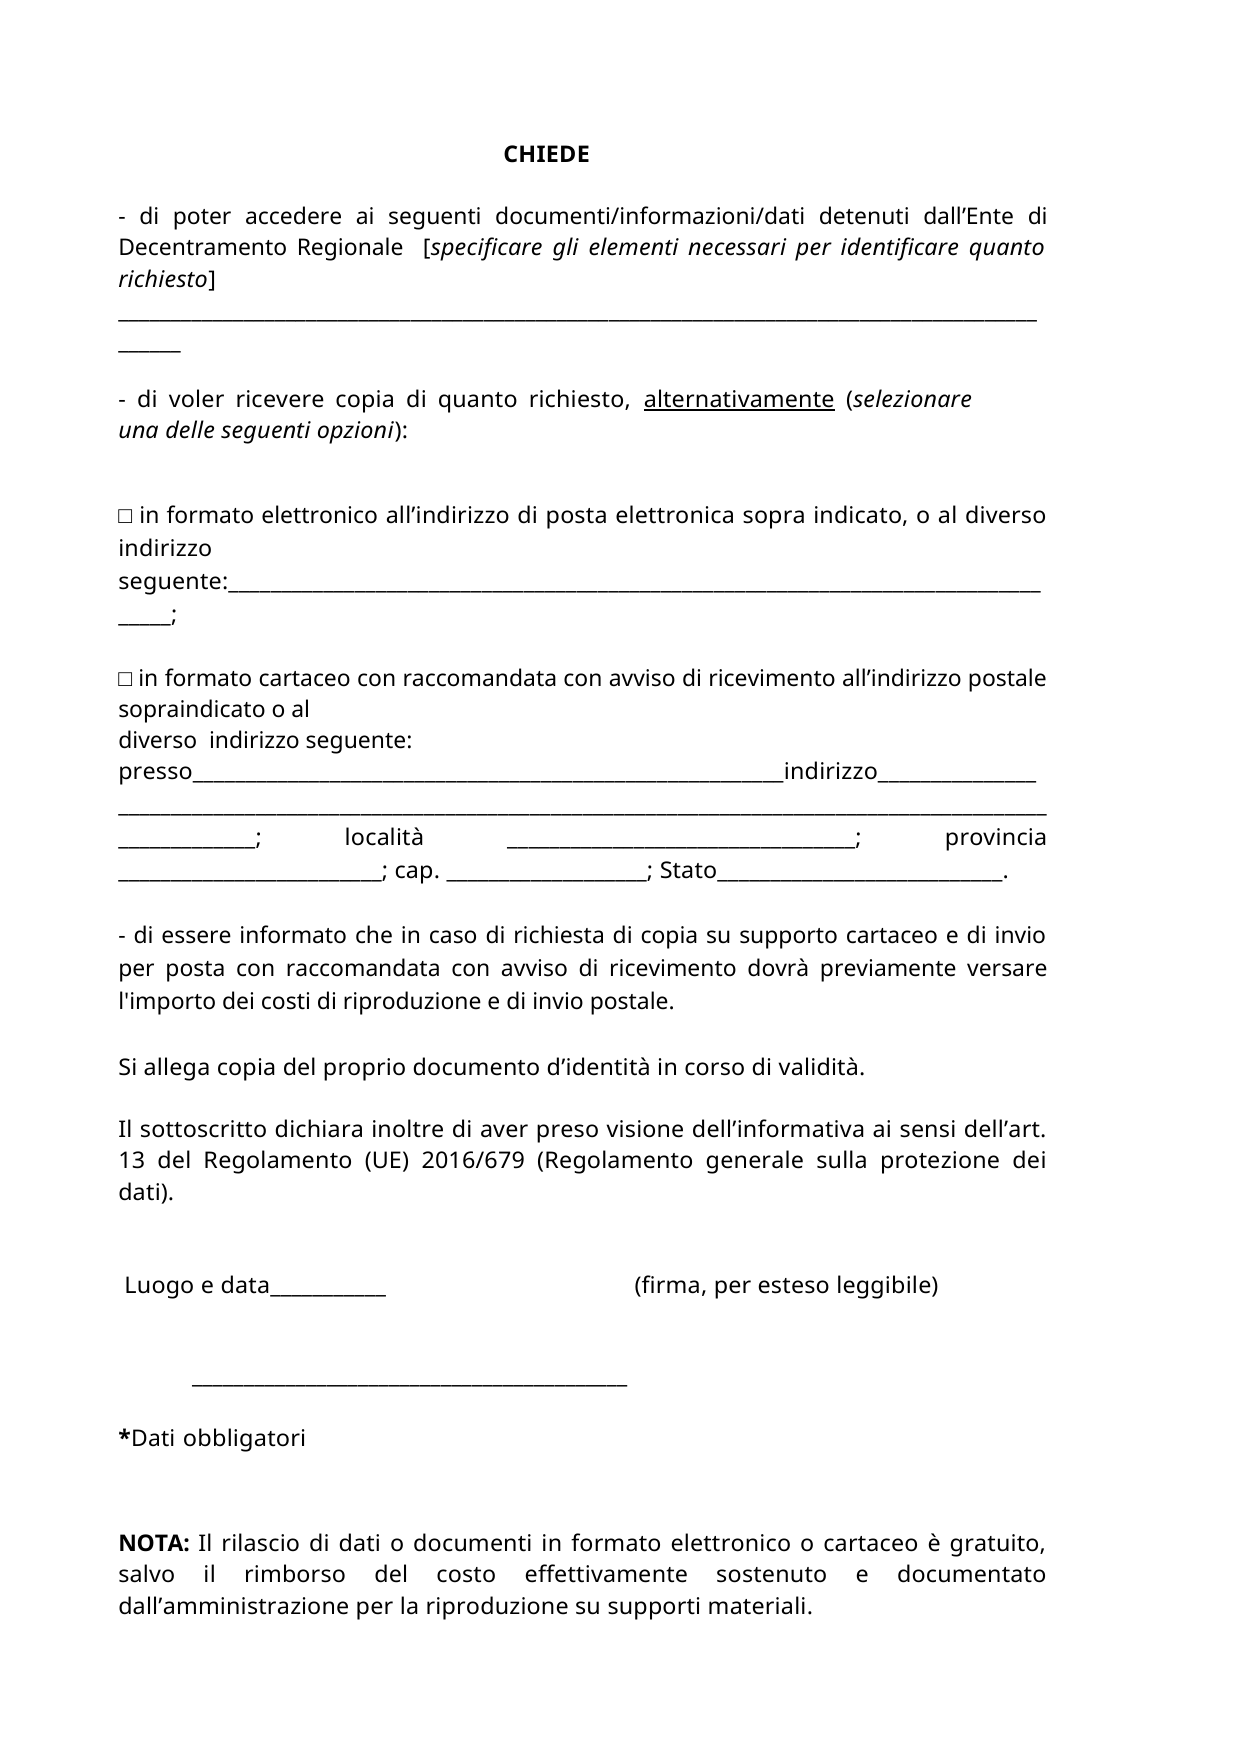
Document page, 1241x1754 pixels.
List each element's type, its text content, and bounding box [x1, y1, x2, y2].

text CHIEDE [118, 137, 974, 169]
text □ in formato cartaceo con raccomandata con avviso di ricevimento all’indirizzo postale sopraindicato o al [118, 662, 1048, 724]
text - di essere informato che in caso di richiesta di copia su supporto cartaceo e di invio per posta con raccomandata con avviso di ricevimento dovrà previamente versare l'importo dei costi di riproduzione e di invio postale. [118, 919, 1048, 1016]
text presso________________________________________________________indirizzo____________________________________________________________________________________________________________________; località _________________________________; provincia _________________________; cap. ___________________; Stato___________________________. [118, 755, 1048, 885]
text *Dati obbligatori [118, 1422, 974, 1453]
text ______________________________________________________________________________________________ [118, 294, 1048, 356]
text __________________________________________ [118, 1328, 974, 1391]
text NOTA: Il rilascio di dati o documenti in formato elettronico o cartaceo è gratuito, salvo il rimborso del costo effettivamente sostenuto e documentato dall’amministrazione per la riproduzione su supporti materiali. [118, 1527, 1048, 1621]
text Si allega copia del proprio documento d’identità in corso di validità. [118, 1051, 1048, 1082]
text Il sottoscritto dichiara inoltre di aver preso visione dell’informativa ai sensi dell’art. 13 del Regolamento (UE) 2016/679 (Regolamento generale sulla protezione dei dati). [118, 1113, 1048, 1207]
text Luogo e data___________ (firma, per esteso leggibile) [118, 1269, 974, 1301]
text - di voler ricevere copia di quanto richiesto, alternativamente (selezionare una delle seguenti opzioni): [118, 383, 974, 445]
text □ in formato elettronico all’indirizzo di posta elettronica sopra indicato, o al diverso indirizzo seguente:__________________________________________________________________________________; [118, 499, 1048, 629]
text diverso indirizzo seguente: [118, 724, 1048, 755]
text - di poter accedere ai seguenti documenti/informazioni/dati detenuti dall’Ente di Decentramento Regionale [specificare gli elementi necessari per identificare quanto richiesto] [118, 200, 1048, 294]
